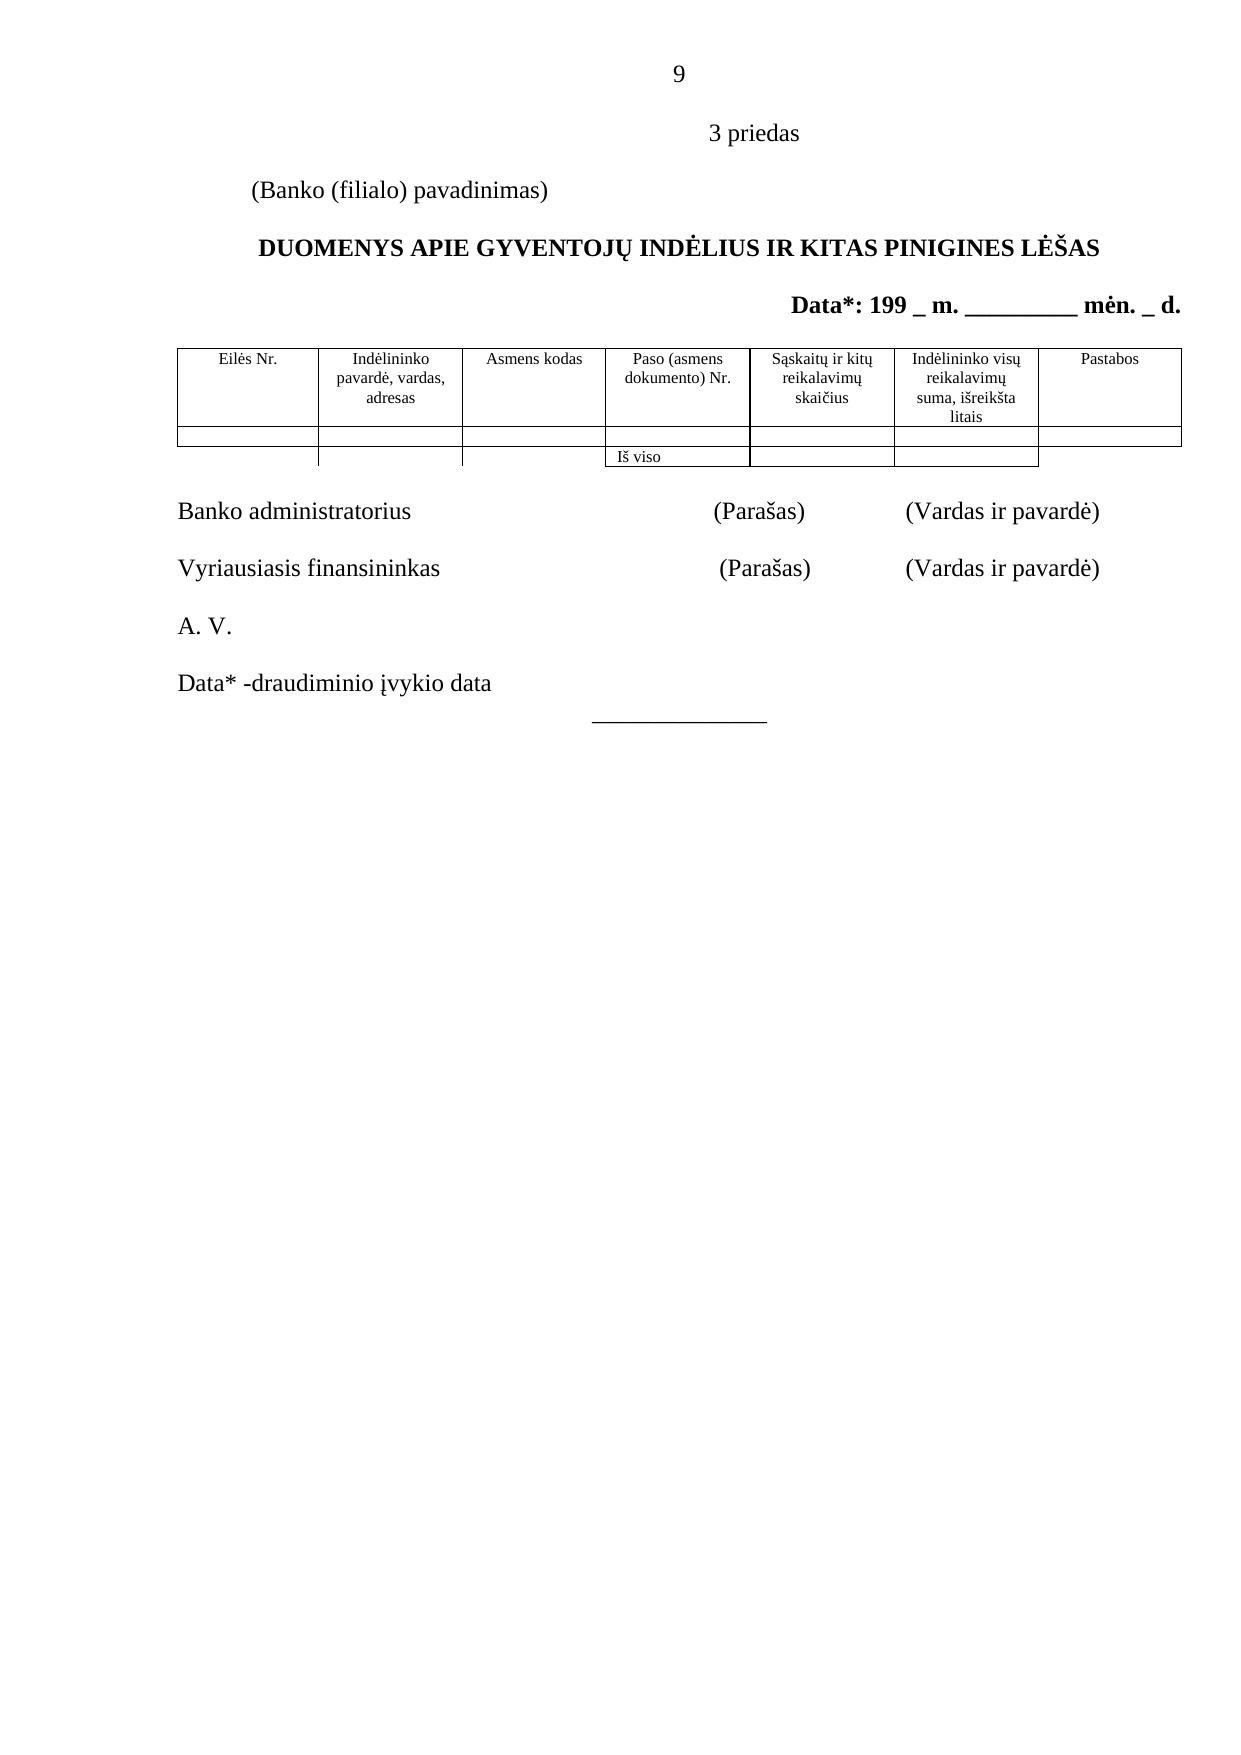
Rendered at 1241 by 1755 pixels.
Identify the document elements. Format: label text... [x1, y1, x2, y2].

table_header Paso (asmens dokumento) Nr. [606, 349, 749, 426]
text (Banko (filialo) pavadinimas) [177, 176, 1181, 204]
table_cell [177, 447, 318, 466]
table_cell Iš viso [606, 447, 749, 466]
table_cell [751, 447, 894, 466]
table_cell [319, 447, 462, 466]
table_cell [751, 427, 894, 446]
text A. V. [177, 611, 1181, 640]
text DUOMENYS APIE GYVENTOJŲ INDĖLIUS IR KITAS PINIGINES LĖŠAS [177, 233, 1181, 262]
table_cell [1039, 427, 1181, 446]
table_cell [319, 427, 462, 446]
table_header Sąskaitų ir kitų reikalavimų skaičius [751, 349, 894, 426]
table_header Indėlininko visų reikalavimų suma, išreikšta litais [895, 349, 1038, 426]
table_cell [1039, 447, 1181, 466]
table_cell [463, 427, 605, 446]
text ______________ [177, 697, 1181, 726]
text 3 priedas [177, 118, 1181, 147]
table_header Indėlininko pavardė, vardas, adresas [319, 349, 462, 426]
table_cell [178, 427, 318, 446]
text Banko administratorius (Parašas) (Vardas ir pavardė) [177, 496, 1181, 525]
text Vyriausiasis finansininkas (Parašas) (Vardas ir pavardė) [177, 553, 1181, 582]
table_cell [895, 427, 1038, 446]
table_header Eilės Nr. [178, 349, 318, 426]
table_cell [895, 447, 1038, 466]
table_cell [463, 447, 605, 466]
text Data*: 199 _ m. _________ mėn. _ d. [177, 291, 1181, 319]
text Data* -draudiminio įvykio data [177, 668, 1181, 697]
table_header Asmens kodas [463, 349, 605, 426]
table_header Pastabos [1039, 349, 1181, 426]
table_cell [606, 427, 749, 446]
